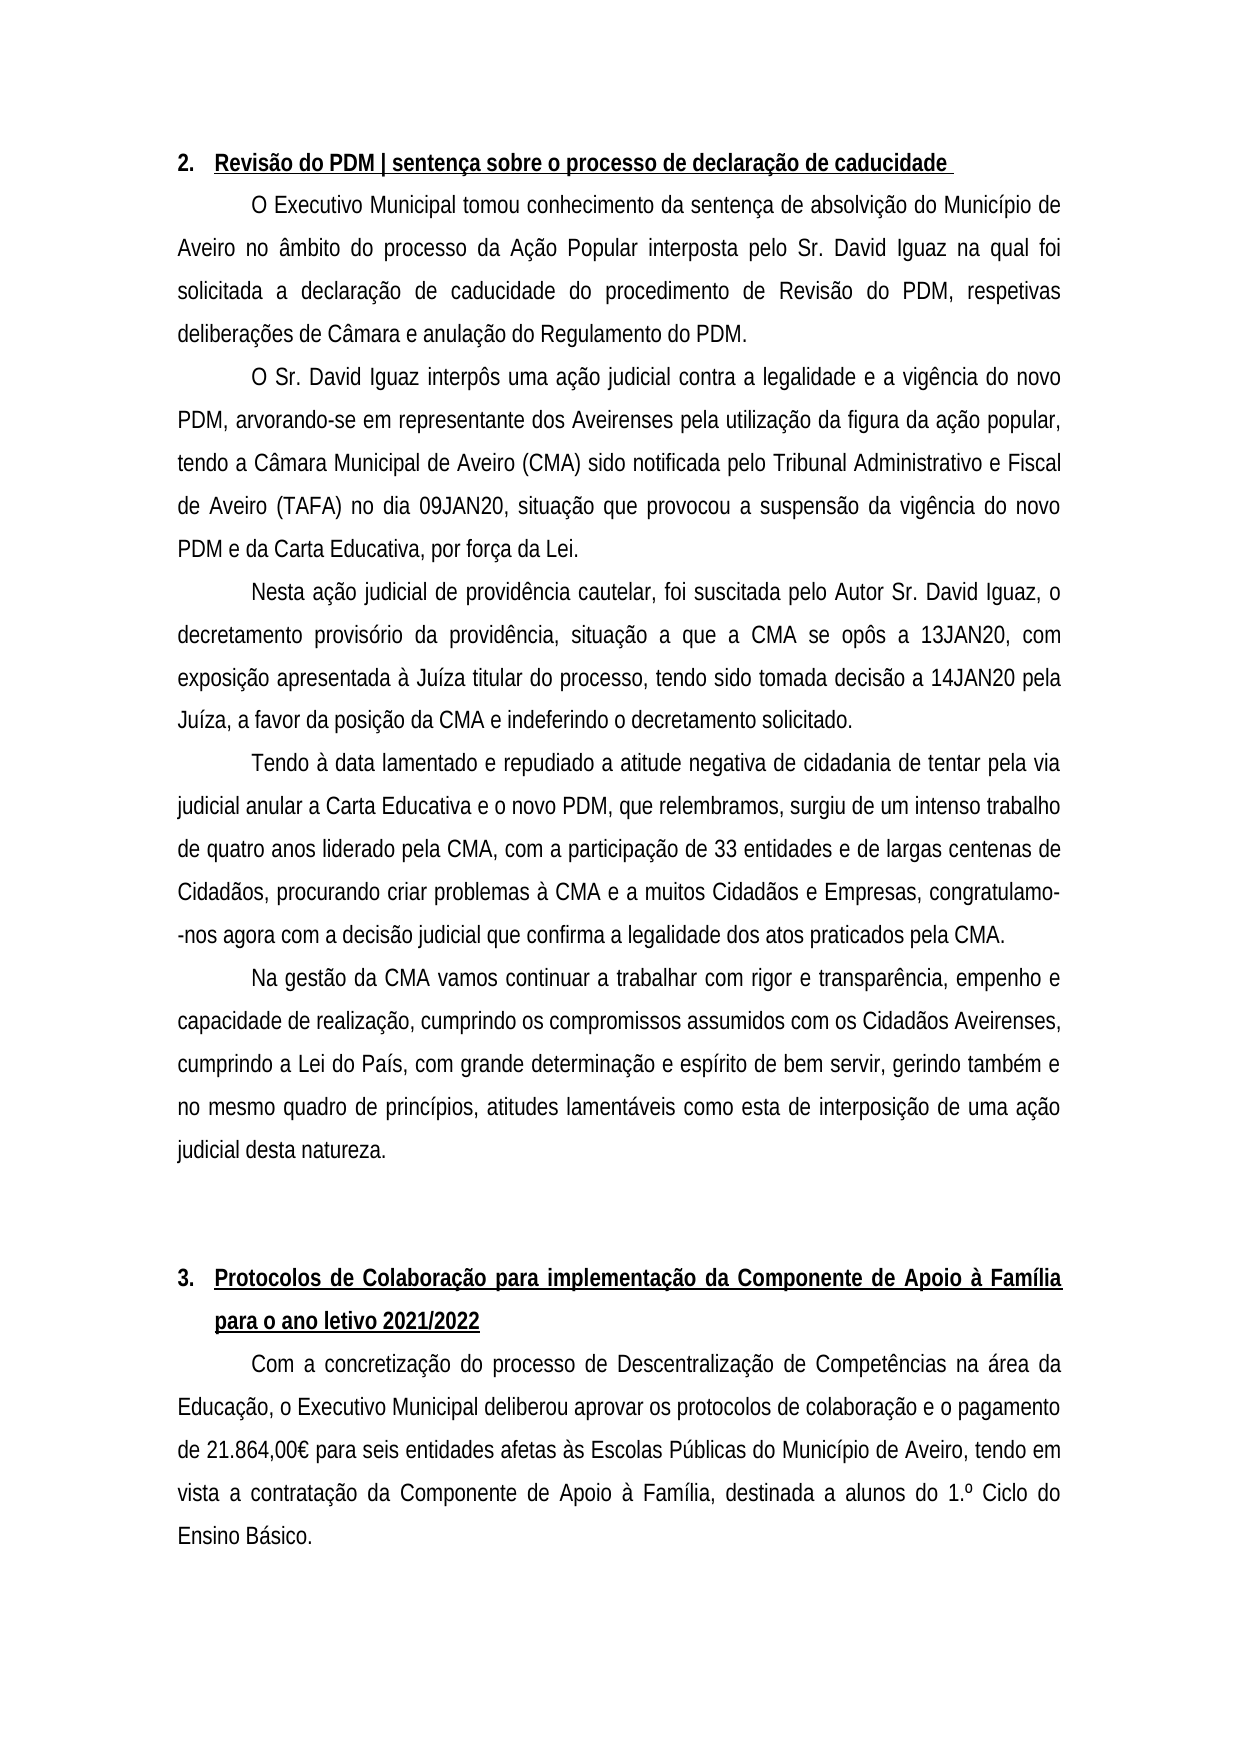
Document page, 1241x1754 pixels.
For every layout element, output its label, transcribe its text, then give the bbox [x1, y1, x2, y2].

text Com a concretização do processo de Descentralização de Competências na área da Educação, o Executivo Municipal deliberou aprovar os protocolos de colaboração e o pagamento de 21.864,00€ para seis entidades afetas às Escolas Públicas do Município de Aveiro, tendo em vista a contratação da Componente de Apoio à Família, destinada a alunos do 1.º Ciclo do Ensino Básico. [177, 1349, 1063, 1549]
text O Sr. David Iguaz interpôs uma ação judicial contra a legalidade e a vigência do novo PDM, arvorando-se em representante dos Aveirenses pela utilização da figura da ação popular, tendo a Câmara Municipal de Aveiro (CMA) sido notificada pelo Tribunal Administrativo e Fiscal de Aveiro (TAFA) no dia 09JAN20, situação que provocou a suspensão da vigência do novo PDM e da Carta Educativa, por força da Lei. [177, 362, 1063, 562]
text Na gestão da CMA vamos continuar a trabalhar com rigor e transparência, empenho e capacidade de realização, cumprindo os compromissos assumidos com os Cidadãos Aveirenses, cumprindo a Lei do País, com grande determinação e espírito de bem servir, gerindo também e no mesmo quadro de princípios, atitudes lamentáveis como esta de interposição de uma ação judicial desta natureza. [177, 963, 1063, 1163]
text O Executivo Municipal tomou conhecimento da sentença de absolvição do Município de Aveiro no âmbito do processo da Ação Popular interposta pelo Sr. David Iguaz na qual foi solicitada a declaração de caducidade do procedimento de Revisão do PDM, respetivas deliberações de Câmara e anulação do Regulamento do PDM. [177, 191, 1063, 348]
text Nesta ação judicial de providência cautelar, foi suscitada pelo Autor Sr. David Iguaz, o decretamento provisório da providência, situação a que a CMA se opôs a 13JAN20, com exposição apresentada à Juíza titular do processo, tendo sido tomada decisão a 14JAN20 pela Juíza, a favor da posição da CMA e indeferindo o decretamento solicitado. [177, 577, 1063, 734]
list Revisão do PDM | sentença sobre o processo de declaração de caducidade [177, 148, 1063, 176]
text Tendo à data lamentado e repudiado a atitude negativa de cidadania de tentar pela via judicial anular a Carta Educativa e o novo PDM, que relembramos, surgiu de um intenso trabalho de quatro anos liderado pela CMA, com a participação de 33 entidades e de largas centenas de Cidadãos, procurando criar problemas à CMA e a muitos Cidadãos e Empresas, congratulamo- -nos agora com a decisão judicial que confirma a legalidade dos atos praticados pela CMA. [177, 748, 1063, 949]
list Protocolos de Colaboração para implementação da Componente de Apoio à Família para o ano letivo 2021/2022 [177, 1263, 1063, 1335]
